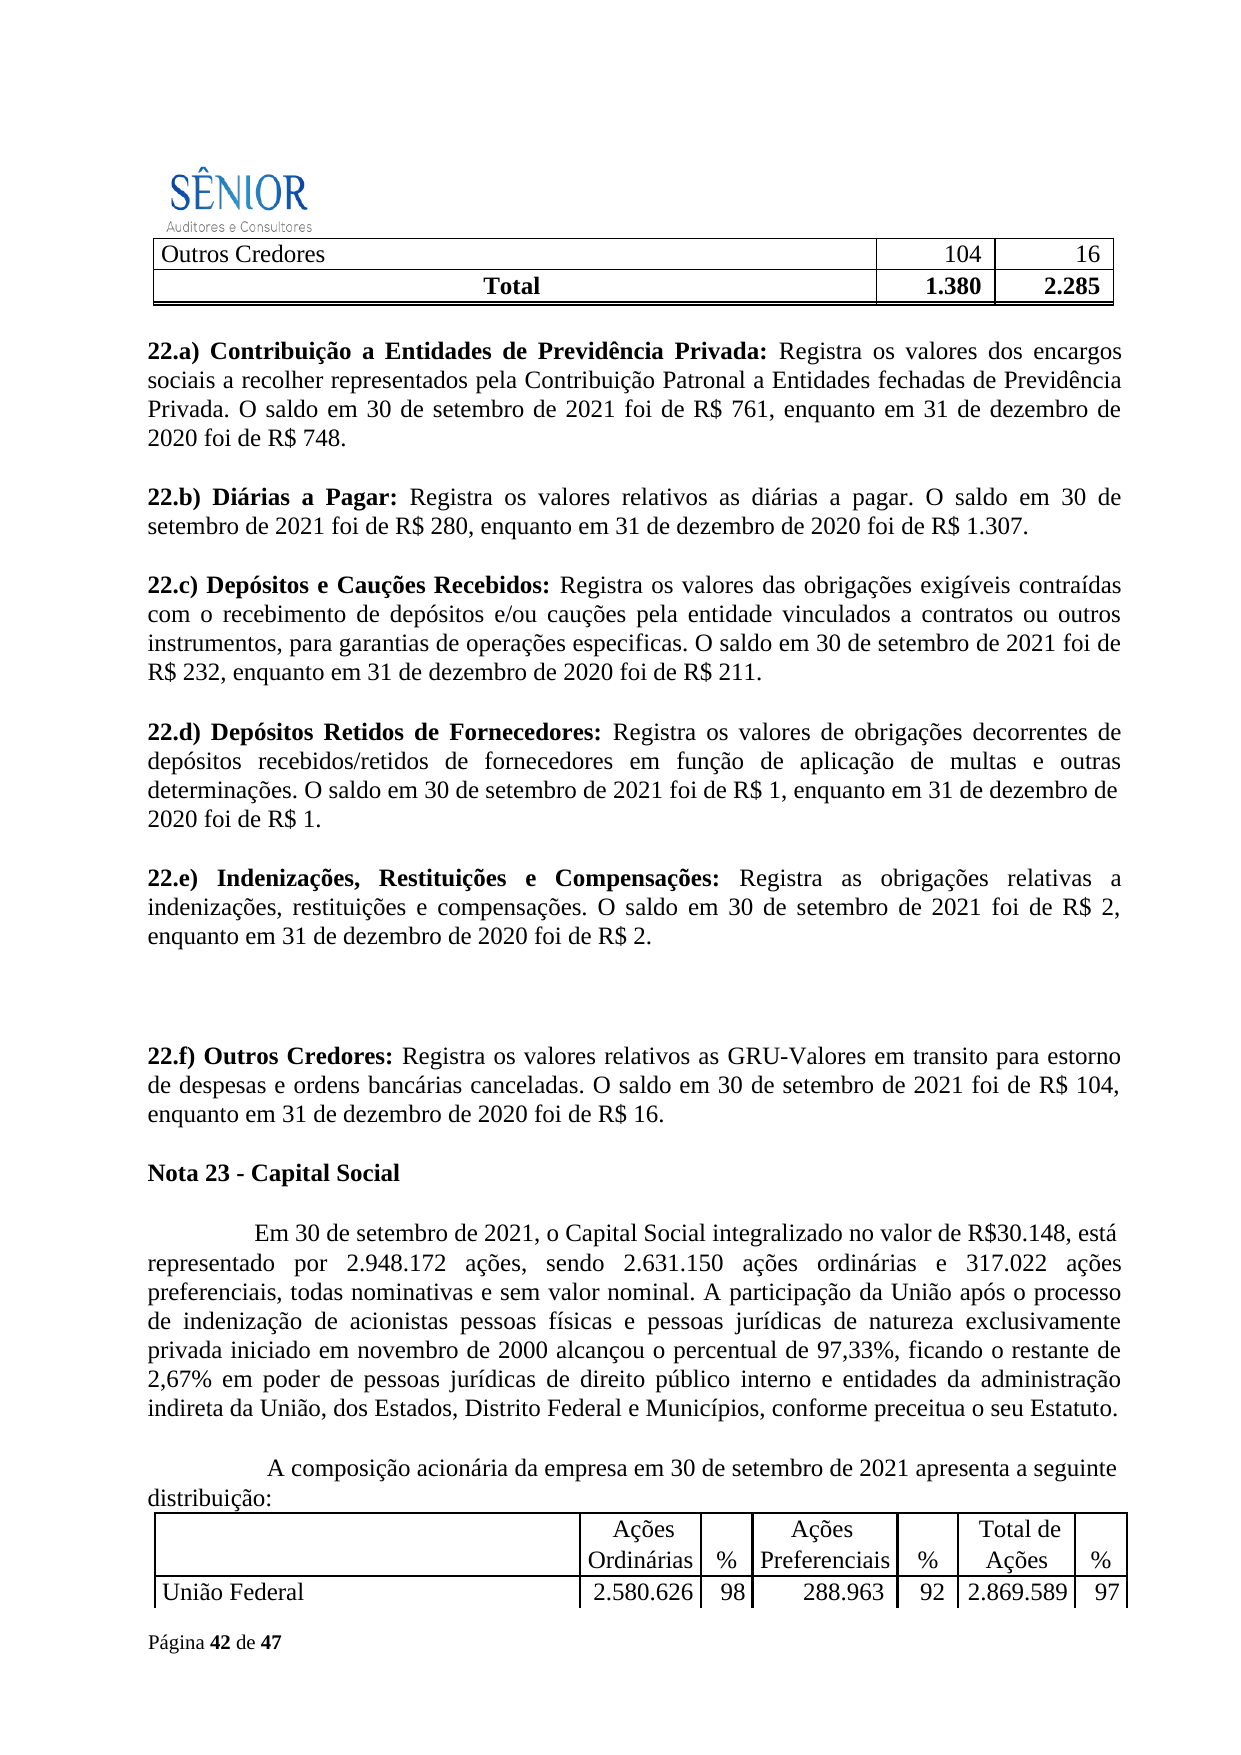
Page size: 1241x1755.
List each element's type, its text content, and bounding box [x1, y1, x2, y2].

table_header Total de Ações [959, 1514, 1074, 1575]
text 22.d) Depósitos Retidos de Fornecedores: Registra os valores de obrigações decorrentes de depósitos recebidos/retidos de fornecedores em função de aplicação de multas e outras determinações. O saldo em 30 de setembro de 2021 foi de R$ 1, enquanto em 31 de dezembro de [147, 717, 1122, 803]
table_header % [1076, 1514, 1126, 1575]
table_cell 92 [899, 1577, 957, 1607]
table_cell 2.285 [996, 270, 1113, 301]
text 22.a) Contribuição a Entidades de Previdência Privada: Registra os valores dos encargos sociais a recolher representados pela Contribuição Patronal a Entidades fechadas de Previdência Privada. O saldo em 30 de setembro de 2021 foi de R$ 761, enquanto em 31 de dezembro de 2020 foi de R$ 748. [147, 336, 1122, 452]
table_cell 288.963 [754, 1577, 896, 1607]
table_header Ações Preferenciais [754, 1514, 896, 1575]
table_cell 97 [1076, 1577, 1126, 1607]
table_header Ações Ordinárias [581, 1514, 700, 1575]
table_cell 98 [702, 1577, 751, 1607]
subtitle Nota 23 - Capital Social [147, 1158, 1123, 1187]
text distribuição: [147, 1483, 1122, 1512]
text representado por 2.948.172 ações, sendo 2.631.150 ações ordinárias e 317.022 ações preferenciais, todas nominativas e sem valor nominal. A participação da União após o processo de indenização de acionistas pessoas físicas e pessoas jurídicas de natureza exclusivamente privada iniciado em novembro de 2000 alcançou o percentual de 97,33%, ficando o restante de 2,67% em poder de pessoas jurídicas de direito público interno e entidades da administração indireta da União, dos Estados, Distrito Federal e Municípios, conforme preceitua o seu Estatuto. [147, 1248, 1122, 1422]
table_cell Outros Credores [154, 239, 876, 269]
table_header % [899, 1514, 957, 1575]
table_cell União Federal [156, 1577, 579, 1607]
table_cell Total [154, 270, 876, 301]
text 22.c) Depósitos e Cauções Recebidos: Registra os valores das obrigações exigíveis contraídas com o recebimento de depósitos e/ou cauções pela entidade vinculados a contratos ou outros instrumentos, para garantias de operações especificas. O saldo em 30 de setembro de 2021 foi de R$ 232, enquanto em 31 de dezembro de 2020 foi de R$ 211. [147, 571, 1122, 686]
text A composição acionária da empresa em 30 de setembro de 2021 apresenta a seguinte [148, 1453, 1123, 1481]
text 22.f) Outros Credores: Registra os valores relativos as GRU-Valores em transito para estorno de despesas e ordens bancárias canceladas. O saldo em 30 de setembro de 2021 foi de R$ 104, enquanto em 31 de dezembro de 2020 foi de R$ 16. [147, 1041, 1122, 1128]
text 22.b) Diárias a Pagar: Registra os valores relativos as diárias a pagar. O saldo em 30 de setembro de 2021 foi de R$ 280, enquanto em 31 de dezembro de 2020 foi de R$ 1.307. [147, 482, 1122, 540]
table_header [156, 1514, 579, 1575]
text Em 30 de setembro de 2021, o Capital Social integralizado no valor de R$30.148, está [148, 1218, 1123, 1247]
text 2020 foi de R$ 1. [147, 804, 1122, 833]
table_cell 1.380 [877, 270, 994, 301]
text 22.e) Indenizações, Restituições e Compensações: Registra as obrigações relativas a indenizações, restituições e compensações. O saldo em 30 de setembro de 2021 foi de R$ 2, enquanto em 31 de dezembro de 2020 foi de R$ 2. [147, 863, 1122, 950]
table_cell 2.580.626 [581, 1577, 700, 1607]
table_cell 104 [877, 239, 994, 269]
table_cell 16 [996, 239, 1113, 269]
table_header % [702, 1514, 751, 1575]
table_cell 2.869.589 [959, 1577, 1074, 1607]
